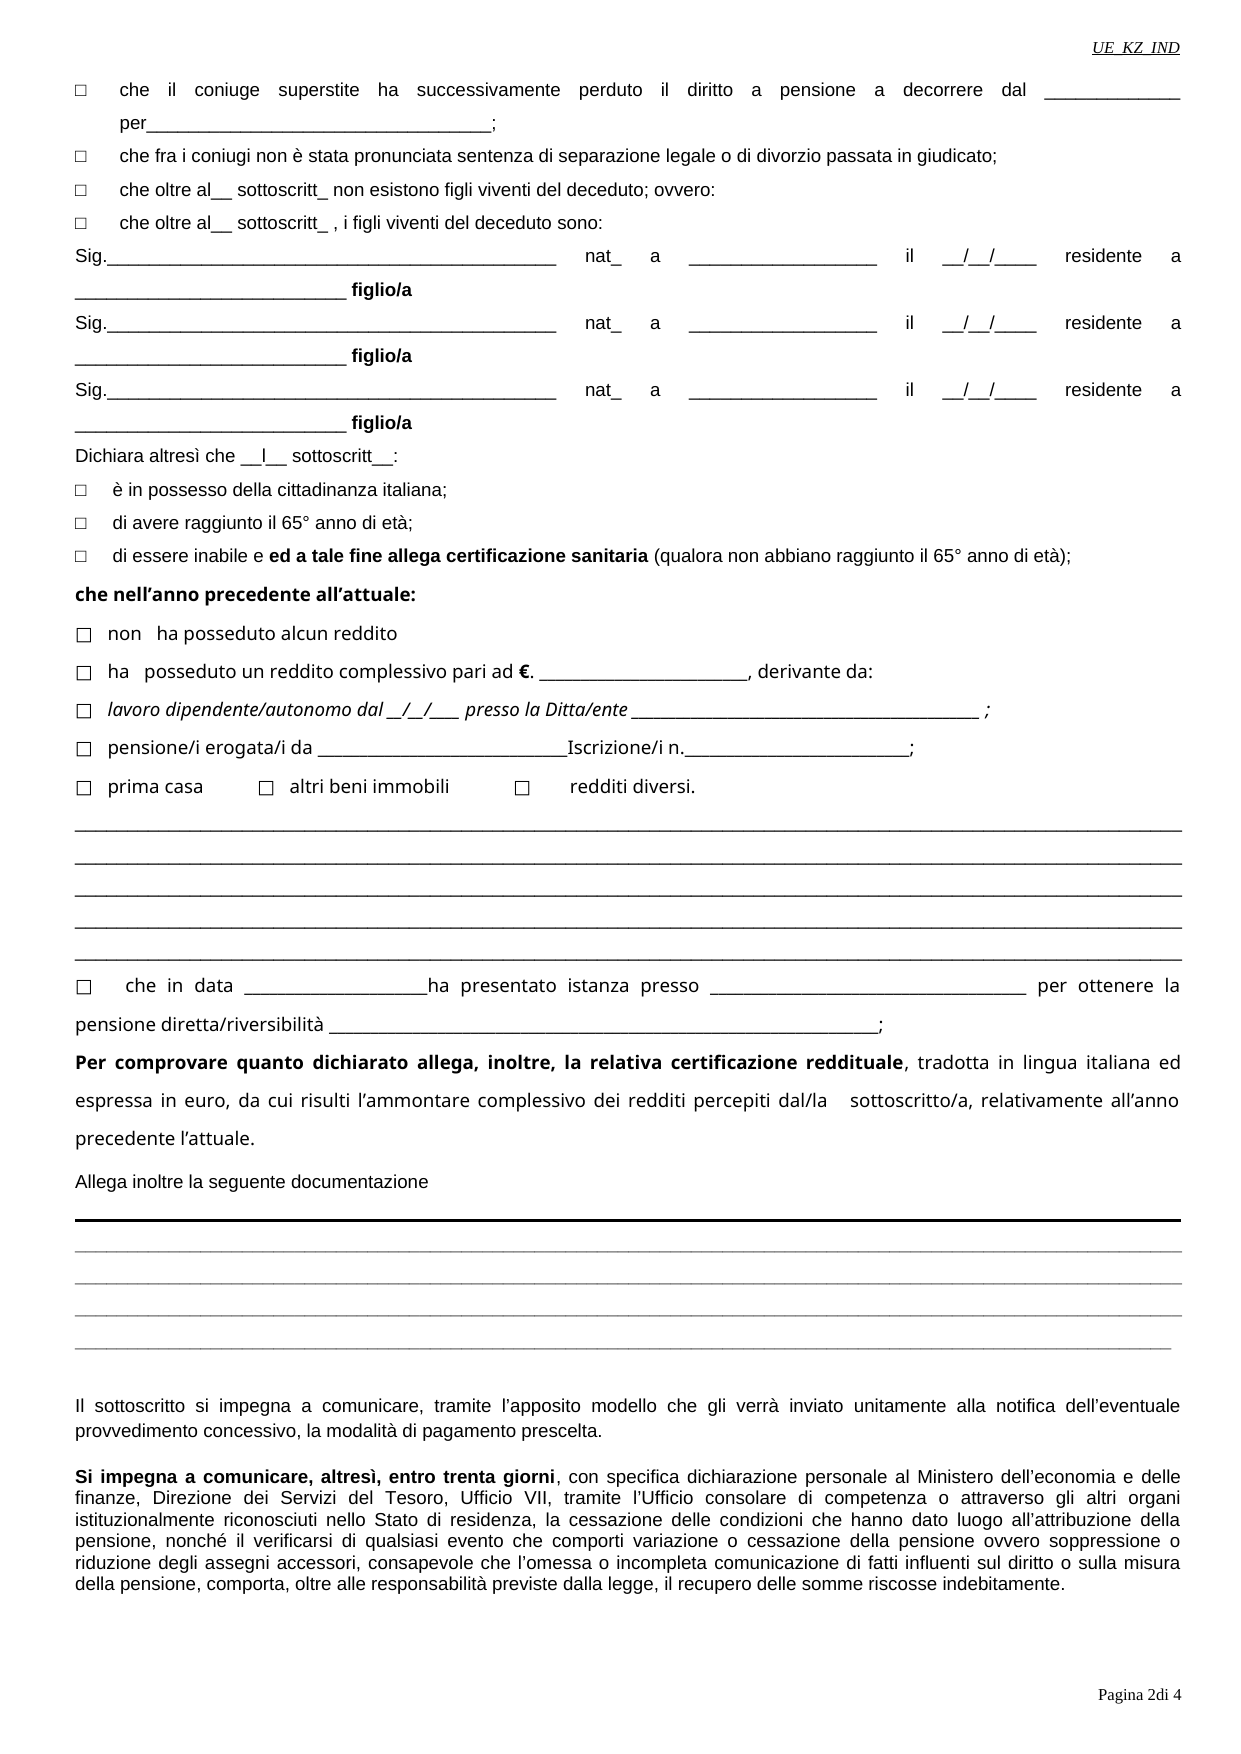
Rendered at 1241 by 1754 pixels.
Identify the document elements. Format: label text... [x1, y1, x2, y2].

text Sig.___________________________________________ nat_ a __________________ il __/__/____ residente a __________________________ figlio/a [75, 236, 1181, 303]
text Sig.___________________________________________ nat_ a __________________ il __/__/____ residente a __________________________ figlio/a [75, 303, 1181, 369]
text Dichiara altresì che __l__ sottoscritt__: [75, 436, 1181, 469]
text □ ha posseduto un reddito complessivo pari ad €. _________________________, derivante da: [75, 658, 1181, 684]
text __________________________________________________________________________________________________________ [75, 908, 1181, 928]
text □ che fra i coniugi non è stata pronunciata sentenza di separazione legale o di divorzio passata in giudicato; [75, 136, 1181, 169]
text □ è in possesso della cittadinanza italiana; [75, 469, 1181, 503]
text □ che oltre al__ sottoscritt_ non esistono figli viventi del deceduto; ovvero: [75, 169, 1181, 203]
text □ lavoro dipendente/autonomo dal __/__/____ presso la Ditta/ente _______________________________________________ ; [75, 696, 1181, 722]
text Sig.___________________________________________ nat_ a __________________ il __/__/____ residente a __________________________ figlio/a [75, 369, 1181, 436]
text Si impegna a comunicare, altresì, entro trenta giorni, con specifica dichiarazione personale al Ministero dell’economia e delle finanze, Direzione dei Servizi del Tesoro, Ufficio VII, tramite l’Ufficio consolare di competenza o attraverso gli altri organi istituzionalmente riconosciuti nello Stato di residenza, la cessazione delle condizioni che hanno dato luogo all’attribuzione della pensione, nonché il verificarsi di qualsiasi evento che comporti variazione o cessazione della pensione ovvero soppressione o riduzione degli assegni accessori, consapevole che l’omessa o incompleta comunicazione di fatti influenti sul diritto o sulla misura della pensione, comporta, oltre alle responsabilità previste dalla legge, il recupero delle somme riscosse indebitamente. [75, 1465, 1181, 1595]
text □ non ha posseduto alcun reddito [75, 620, 1181, 646]
text __________________________________________________________________________________________________________ [75, 811, 1181, 831]
text _______________________________________________________________________________________________________________________________________________________________________________________________________________________________________________________________________________________________________________________________________________________________________________________________________________________________________ [75, 1232, 1181, 1351]
text __________________________________________________________________________________________________________ [75, 940, 1181, 960]
text □ di essere inabile e ed a tale fine allega certificazione sanitaria (qualora non abbiano raggiunto il 65° anno di età); [75, 536, 1181, 569]
text che nell’anno precedente all’attuale: [75, 582, 1181, 607]
text Per comprovare quanto dichiarato allega, inoltre, la relativa certificazione reddituale, tradotta in lingua italiana ed espressa in euro, da cui risulti l’ammontare complessivo dei redditi percepiti dal/la sottoscritto/a, relativamente all’anno precedente l’attuale. [75, 1049, 1181, 1151]
text □ che oltre al__ sottoscritt_ , i figli viventi del deceduto sono: [75, 203, 1181, 236]
text Il sottoscritto si impegna a comunicare, tramite l’apposito modello che gli verrà inviato unitamente alla notifica dell’eventuale provvedimento concessivo, la modalità di pagamento prescelta. [75, 1395, 1181, 1441]
text □ prima casa □ altri beni immobili □ redditi diversi. [75, 773, 1181, 798]
text Allega inoltre la seguente documentazione [75, 1164, 1181, 1195]
text □ che il coniuge superstite ha successivamente perduto il diritto a pensione a decorrere dal _____________ per_________________________________; [75, 69, 1181, 136]
text □ che in data ______________________ha presentato istanza presso ______________________________________ per ottenere la pensione diretta/riversibilità __________________________________________________________________; [75, 973, 1181, 1036]
text __________________________________________________________________________________________________________ [75, 843, 1181, 864]
text □ pensione/i erogata/i da ______________________________Iscrizione/i n.___________________________; [75, 735, 1181, 760]
text □ di avere raggiunto il 65° anno di età; [75, 503, 1181, 536]
text __________________________________________________________________________________________________________ [75, 876, 1181, 896]
